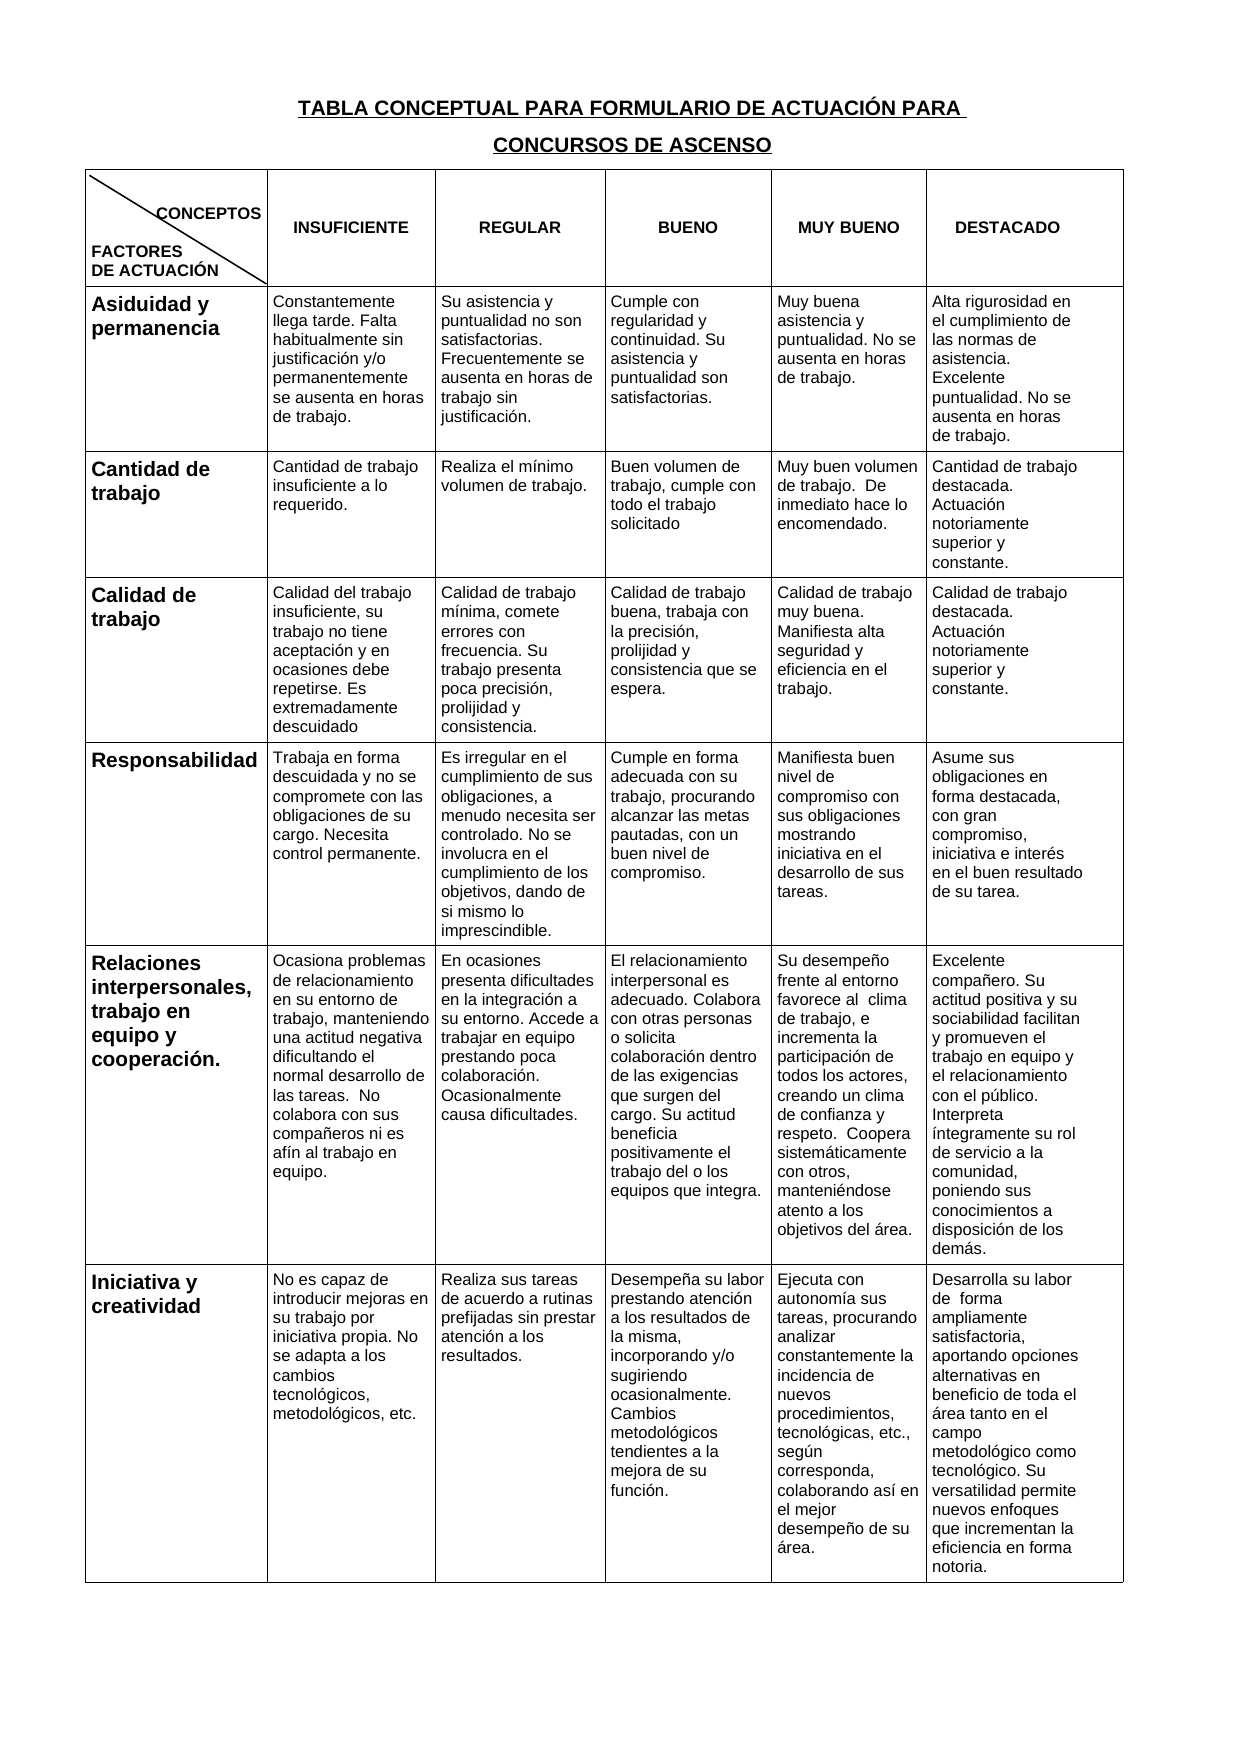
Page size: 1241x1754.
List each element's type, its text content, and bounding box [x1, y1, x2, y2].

table_cell Calidad de trabajo mínima, comete errores con frecuencia. Su trabajo presenta poca precisión, prolijidad y consistencia. [436, 578, 605, 742]
table_header REGULAR [436, 170, 605, 286]
table_cell Asiduidad y permanencia [86, 287, 267, 451]
table_cell Cumple con regularidad y continuidad. Su asistencia y puntualidad son satisfactorias. [606, 287, 771, 451]
table_cell Calidad de trabajo buena, trabaja con la precisión, prolijidad y consistencia que se espera. [606, 578, 771, 742]
table_cell Cantidad de trabajo [86, 452, 267, 577]
table_cell Iniciativa y creatividad [86, 1265, 267, 1582]
table_cell Trabaja en forma descuidada y no se compromete con las obligaciones de su cargo. Necesita control permanente. [268, 743, 435, 945]
table_cell Su desempeño frente al entorno favorece al clima de trabajo, e incrementa la participación de todos los actores, creando un clima de confianza y respeto. Coopera sistemáticamente con otros, manteniéndose atento a los objetivos del área. [772, 946, 926, 1264]
table_header MUY BUENO [772, 170, 926, 286]
table_cell Calidad de trabajo muy buena. Manifiesta alta seguridad y eficiencia en el trabajo. [772, 578, 926, 742]
table_cell Calidad de trabajo destacada. Actuación notoriamente superior y constante. [927, 578, 1123, 742]
table_cell Calidad del trabajo insuficiente, su trabajo no tiene aceptación y en ocasiones debe repetirse. Es extremadamente descuidado [268, 578, 435, 742]
table_cell Es irregular en el cumplimiento de sus obligaciones, a menudo necesita ser controlado. No se involucra en el cumplimiento de los objetivos, dando de si mismo lo imprescindible. [436, 743, 605, 945]
text TABLA CONCEPTUAL PARA FORMULARIO DE ACTUACIÓN PARA [89, 96, 1176, 120]
table_cell Asume sus obligaciones en forma destacada, con gran compromiso, iniciativa e interés en el buen resultado de su tarea. [927, 743, 1123, 945]
text CONCURSOS DE ASCENSO [89, 132, 1176, 156]
table_cell Cantidad de trabajo insuficiente a lo requerido. [268, 452, 435, 577]
table_cell En ocasiones presenta dificultades en la integración a su entorno. Accede a trabajar en equipo prestando poca colaboración. Ocasionalmente causa dificultades. [436, 946, 605, 1264]
table_cell Su asistencia y puntualidad no son satisfactorias. Frecuentemente se ausenta en horas de trabajo sin justificación. [436, 287, 605, 451]
table_cell Ocasiona problemas de relacionamiento en su entorno de trabajo, manteniendo una actitud negativa dificultando el normal desarrollo de las tareas. No colabora con sus compañeros ni es afín al trabajo en equipo. [268, 946, 435, 1264]
table_cell Buen volumen de trabajo, cumple con todo el trabajo solicitado [606, 452, 771, 577]
table_header CONCEPTOS FACTORES DE ACTUACIÓN [86, 170, 267, 286]
table_cell Muy buena asistencia y puntualidad. No se ausenta en horas de trabajo. [772, 287, 926, 451]
table_cell Excelente compañero. Su actitud positiva y su sociabilidad facilitan y promueven el trabajo en equipo y el relacionamiento con el público. Interpreta íntegramente su rol de servicio a la comunidad, poniendo sus conocimientos a disposición de los demás. [927, 946, 1123, 1264]
table_cell Calidad de trabajo [86, 578, 267, 742]
table_cell Ejecuta con autonomía sus tareas, procurando analizar constantemente la incidencia de nuevos procedimientos, tecnológicas, etc., según corresponda, colaborando así en el mejor desempeño de su área. [772, 1265, 926, 1582]
table_cell Muy buen volumen de trabajo. De inmediato hace lo encomendado. [772, 452, 926, 577]
table_header INSUFICIENTE [268, 170, 435, 286]
table_header DESTACADO [927, 170, 1123, 286]
table_cell Alta rigurosidad en el cumplimiento de las normas de asistencia. Excelente puntualidad. No se ausenta en horas de trabajo. [927, 287, 1123, 451]
table_cell Realiza sus tareas de acuerdo a rutinas prefijadas sin prestar atención a los resultados. [436, 1265, 605, 1582]
table_cell Cumple en forma adecuada con su trabajo, procurando alcanzar las metas pautadas, con un buen nivel de compromiso. [606, 743, 771, 945]
table_cell Constantemente llega tarde. Falta habitualmente sin justificación y/o permanentemente se ausenta en horas de trabajo. [268, 287, 435, 451]
table_cell Responsabilidad [86, 743, 267, 945]
table_cell Realiza el mínimo volumen de trabajo. [436, 452, 605, 577]
table_cell No es capaz de introducir mejoras en su trabajo por iniciativa propia. No se adapta a los cambios tecnológicos, metodológicos, etc. [268, 1265, 435, 1582]
table_cell El relacionamiento interpersonal es adecuado. Colabora con otras personas o solicita colaboración dentro de las exigencias que surgen del cargo. Su actitud beneficia positivamente el trabajo del o los equipos que integra. [606, 946, 771, 1264]
table_cell Manifiesta buen nivel de compromiso con sus obligaciones mostrando iniciativa en el desarrollo de sus tareas. [772, 743, 926, 945]
table_header BUENO [606, 170, 771, 286]
table_cell Desempeña su labor prestando atención a los resultados de la misma, incorporando y/o sugiriendo ocasionalmente. Cambios metodológicos tendientes a la mejora de su función. [606, 1265, 771, 1582]
table_cell Relaciones interpersonales, trabajo en equipo y cooperación. [86, 946, 267, 1264]
table_cell Desarrolla su labor de forma ampliamente satisfactoria, aportando opciones alternativas en beneficio de toda el área tanto en el campo metodológico como tecnológico. Su versatilidad permite nuevos enfoques que incrementan la eficiencia en forma notoria. [927, 1265, 1123, 1582]
table_cell Cantidad de trabajo destacada. Actuación notoriamente superior y constante. [927, 452, 1123, 577]
